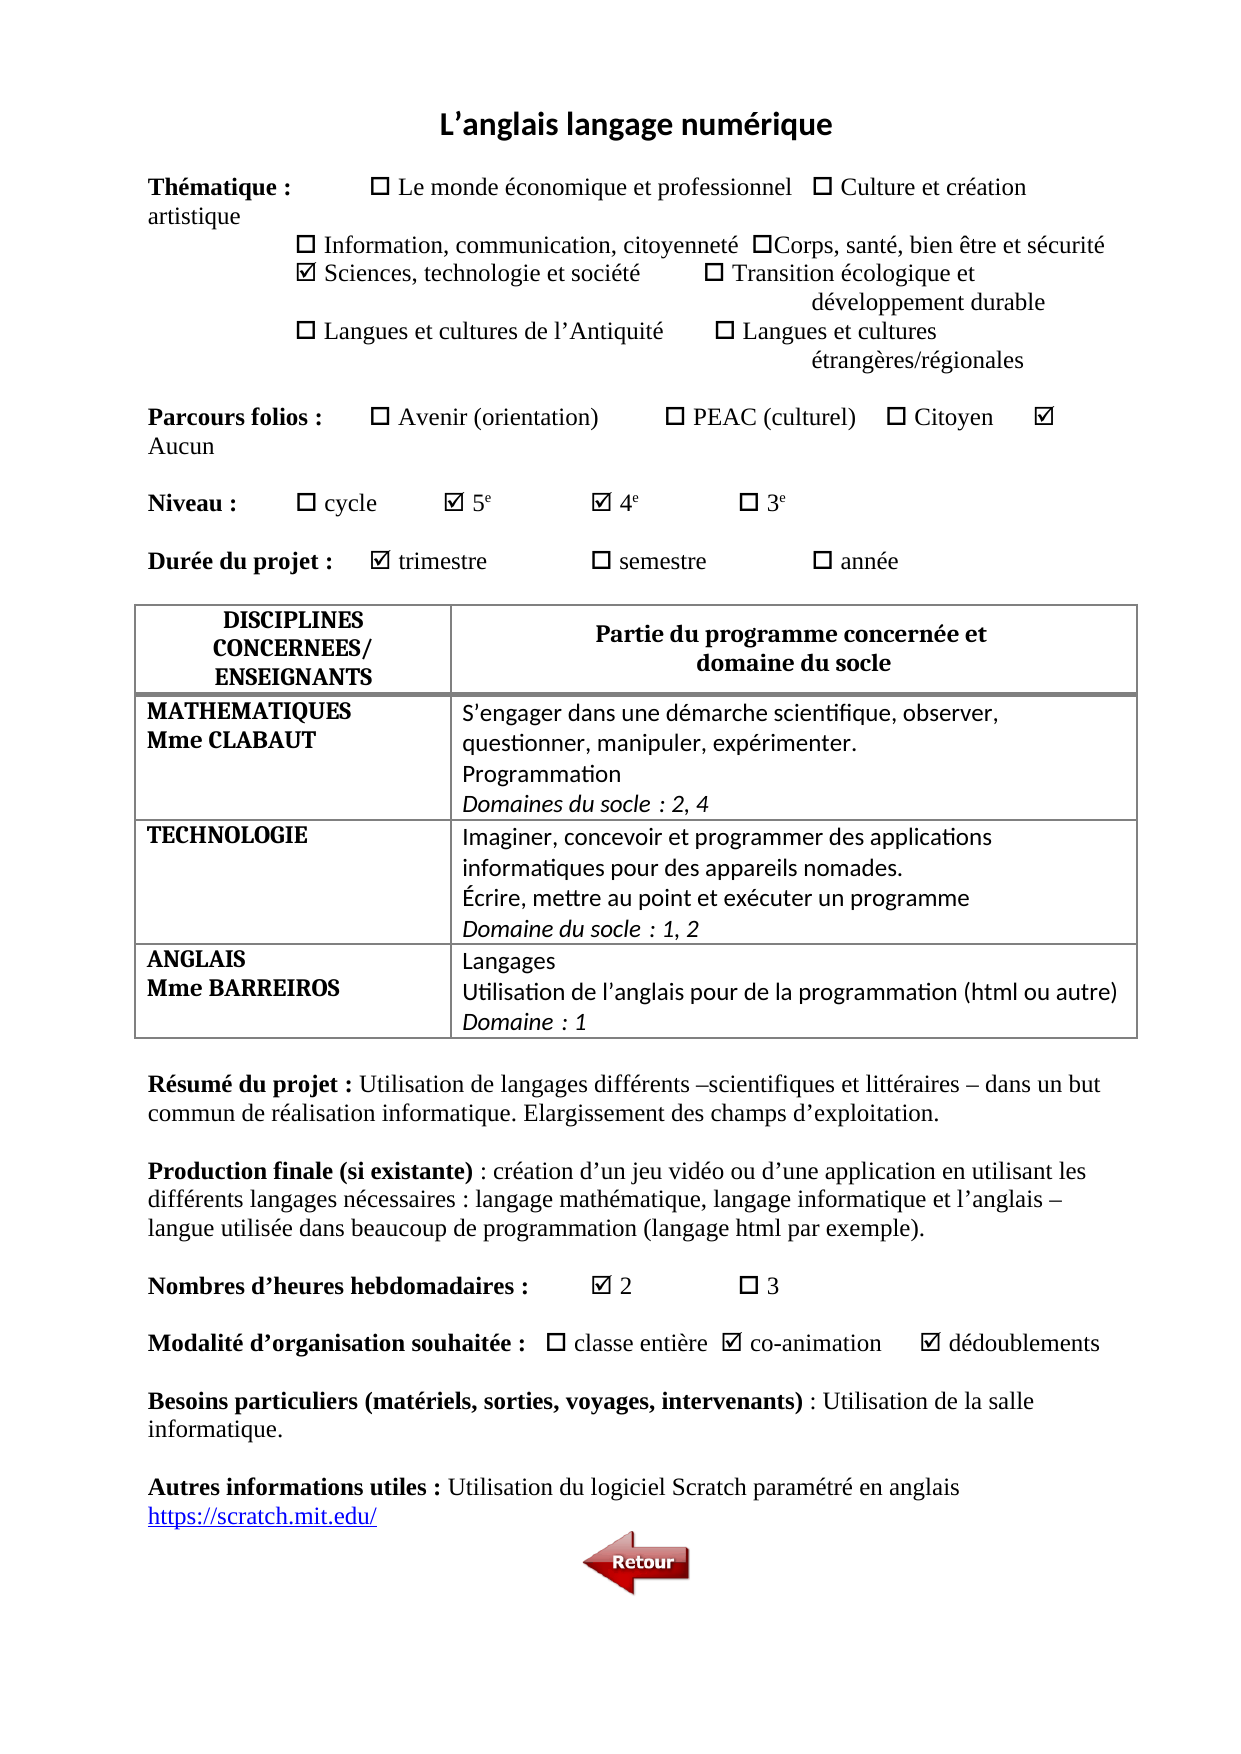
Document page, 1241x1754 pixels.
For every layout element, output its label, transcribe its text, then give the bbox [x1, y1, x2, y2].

text Thématique :  Le monde économique et professionnel  Culture et création artistique [148, 172, 1125, 230]
table_cell TECHNOLOGIE [136, 821, 450, 943]
table_cell S’engager dans une démarche scientifique, observer, questionner, manipuler, expérimenter. Programmation Domaines du socle : 2, 4 [452, 697, 1136, 819]
text Parcours folios :  Avenir (orientation)  PEAC (culturel)  Citoyen  Aucun [148, 402, 1125, 460]
picture [582, 1531, 691, 1597]
table_cell ANGLAIS Mme BARREIROS [136, 945, 450, 1037]
table_cell Imaginer, concevoir et programmer des applications informatiques pour des appareils nomades. Écrire, mettre au point et exécuter un programme Domaine du socle : 1, 2 [452, 821, 1136, 943]
text Besoins particuliers (matériels, sorties, voyages, intervenants) : Utilisation de la salle informatique. [148, 1386, 1125, 1443]
table_header DISCIPLINES CONCERNEES/ ENSEIGNANTS [136, 606, 450, 692]
text Niveau :  cycle  5e  4e  3e [148, 488, 1125, 517]
text L’anglais langage numérique [148, 103, 1125, 144]
text Nombres d’heures hebdomadaires :  2  3 [148, 1271, 1125, 1299]
table_cell MATHEMATIQUES Mme CLABAUT [136, 697, 450, 819]
text Production finale (si existante) : création d’un jeu vidéo ou d’une application en utilisant les différents langages nécessaires : langage mathématique, langage informatique et l’anglais –langue utilisée dans beaucoup de programmation (langage html par exemple). [148, 1156, 1125, 1242]
text  Langues et cultures de l’Antiquité  Langues et cultures étrangères/régionales [294, 316, 1125, 373]
text Autres informations utiles : Utilisation du logiciel Scratch paramétré en anglais https://scratch.mit.edu/ [148, 1472, 1125, 1529]
text Durée du projet :  trimestre  semestre  année [148, 546, 1125, 575]
text  Information, communication, citoyenneté Corps, santé, bien être et sécurité [294, 230, 1125, 258]
table_header Partie du programme concernée et domaine du socle [452, 606, 1136, 692]
text Modalité d’organisation souhaitée :  classe entière  co-animation  dédoublements [148, 1328, 1125, 1357]
text Résumé du projet : Utilisation de langages différents –scientifiques et littéraires – dans un but commun de réalisation informatique. Elargissement des champs d’exploitation. [148, 1069, 1125, 1127]
table_cell Langages Utilisation de l’anglais pour de la programmation (html ou autre) Domaine : 1 [452, 945, 1136, 1037]
text  Sciences, technologie et société  Transition écologique et développement durable [294, 258, 1125, 316]
